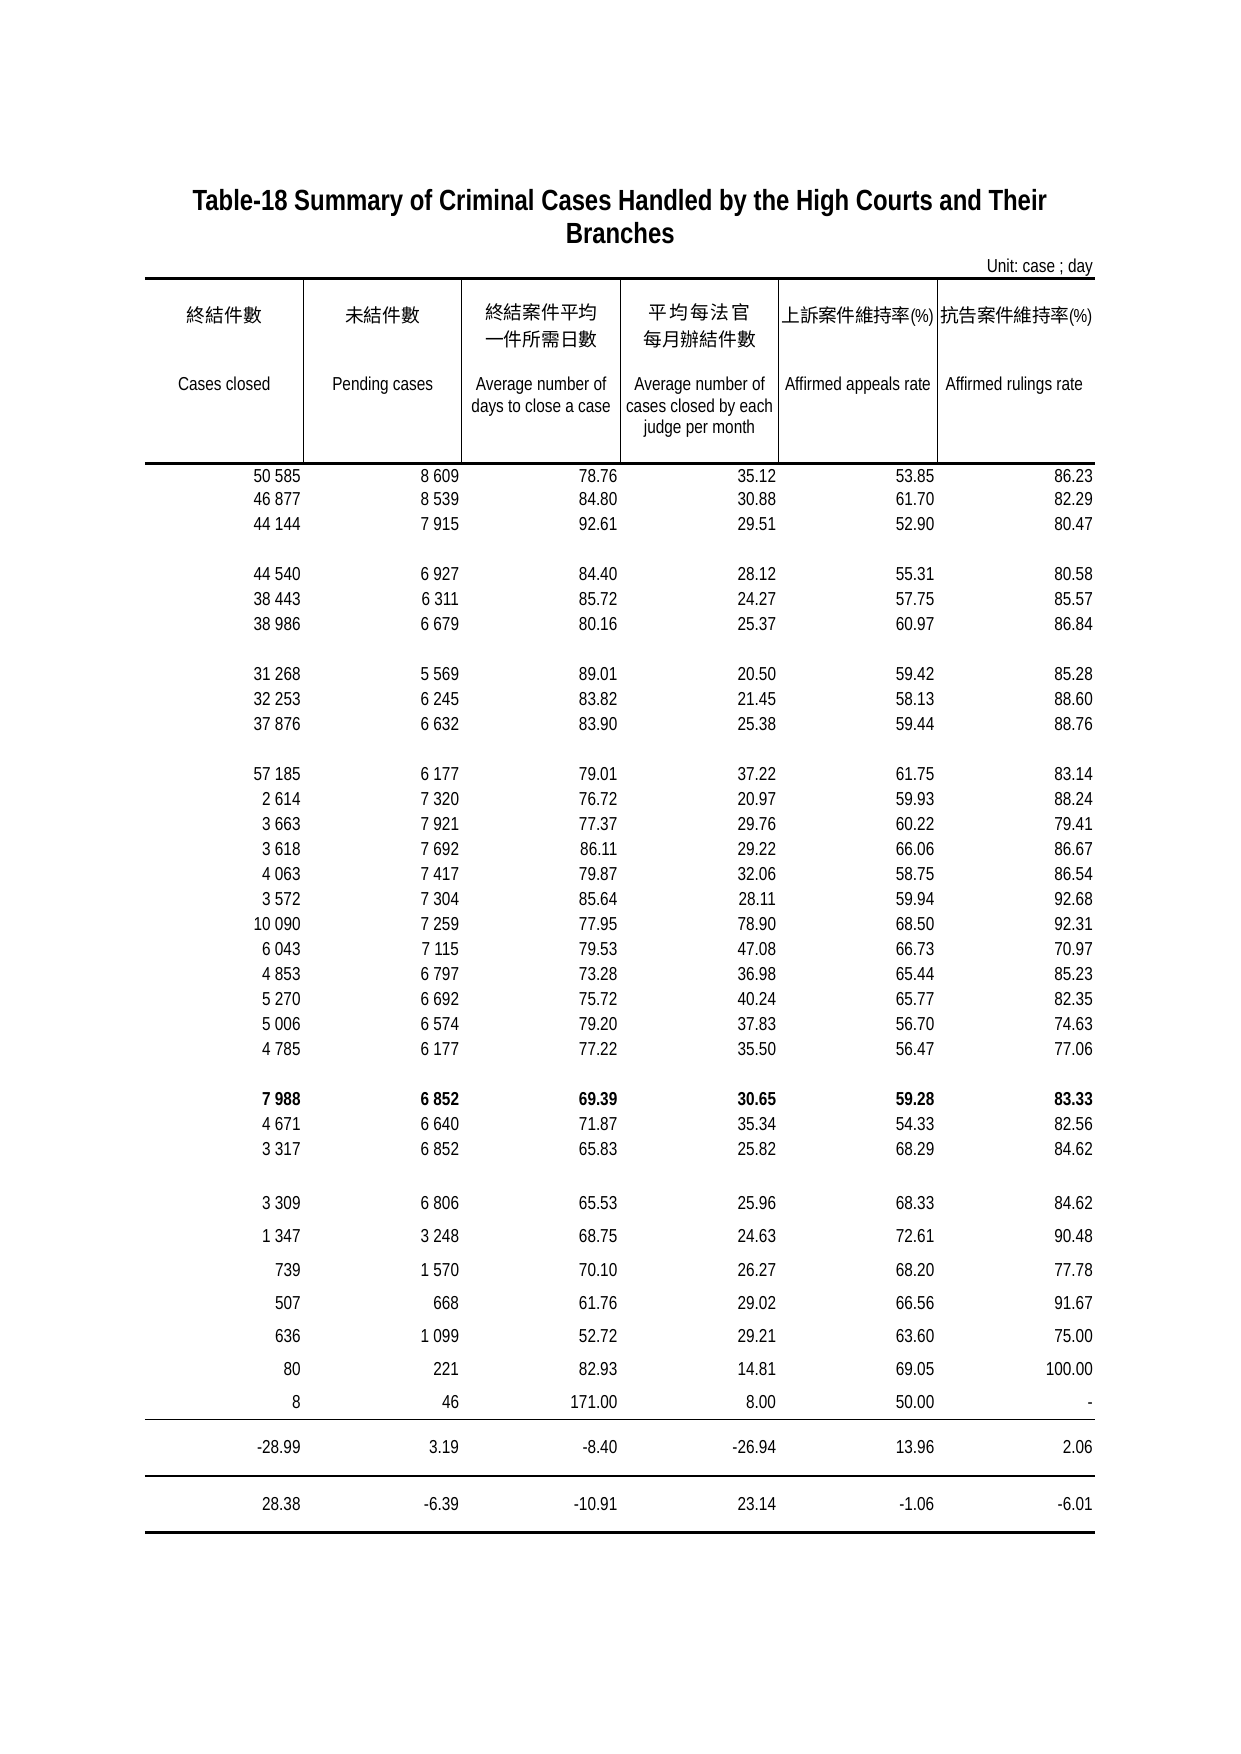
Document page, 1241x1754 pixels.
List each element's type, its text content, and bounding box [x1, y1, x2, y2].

table_cell 6 574 [303, 1012, 462, 1037]
table_cell [303, 637, 462, 662]
table_cell 6 043 [145, 937, 303, 962]
table_cell 72.61 [779, 1220, 937, 1253]
table_cell 88.60 [937, 687, 1095, 712]
text Unit: case ; day [148, 255, 1092, 277]
table_cell 84.80 [462, 487, 620, 512]
table_cell 61.70 [779, 487, 937, 512]
table_cell 28.38 [145, 1477, 303, 1531]
table_cell 83.14 [937, 762, 1095, 787]
table_cell 66.56 [779, 1286, 937, 1319]
table_cell 65.53 [462, 1187, 620, 1220]
table_cell 21.45 [620, 687, 778, 712]
table_cell 80.16 [462, 612, 620, 637]
table_cell 58.13 [779, 687, 937, 712]
table_cell Affirmed appeals rate [779, 373, 937, 462]
table_cell -28.99 [145, 1420, 303, 1474]
table_cell 85.28 [937, 662, 1095, 687]
table_cell [462, 737, 620, 762]
table_cell 77.37 [462, 812, 620, 837]
table_cell 38 986 [145, 612, 303, 637]
table_cell 739 [145, 1253, 303, 1286]
table_cell 79.01 [462, 762, 620, 787]
table_cell 79.53 [462, 937, 620, 962]
table_cell 44 144 [145, 512, 303, 537]
table_cell 6 177 [303, 1037, 462, 1062]
table_cell 2.06 [937, 1420, 1095, 1474]
table_cell 8 609 [303, 465, 462, 487]
table_cell 61.76 [462, 1286, 620, 1319]
table_cell 85.72 [462, 587, 620, 612]
table_cell - [937, 1385, 1095, 1418]
table_cell 80.47 [937, 512, 1095, 537]
table_cell [462, 1162, 620, 1187]
table_cell 77.78 [937, 1253, 1095, 1286]
table_cell 6 927 [303, 562, 462, 587]
table_cell 4 785 [145, 1037, 303, 1062]
table_cell 75.72 [462, 987, 620, 1012]
table_cell 8 [145, 1385, 303, 1418]
table_cell 37.22 [620, 762, 778, 787]
table_cell 1 099 [303, 1319, 462, 1352]
table_cell 3 317 [145, 1137, 303, 1162]
table_cell 60.97 [779, 612, 937, 637]
table_cell 70.97 [937, 937, 1095, 962]
table_cell 84.62 [937, 1137, 1095, 1162]
table_cell 32.06 [620, 862, 778, 887]
table_cell 47.08 [620, 937, 778, 962]
table_cell 58.75 [779, 862, 937, 887]
table_cell 68.33 [779, 1187, 937, 1220]
table_cell 66.06 [779, 837, 937, 862]
table_cell 25.37 [620, 612, 778, 637]
table_cell 40.24 [620, 987, 778, 1012]
table_cell 171.00 [462, 1385, 620, 1418]
table_cell 63.60 [779, 1319, 937, 1352]
table_cell 5 270 [145, 987, 303, 1012]
table_cell 6 852 [303, 1087, 462, 1112]
table_cell 52.72 [462, 1319, 620, 1352]
table_cell 7 115 [303, 937, 462, 962]
table_cell 59.28 [779, 1087, 937, 1112]
table_cell 79.41 [937, 812, 1095, 837]
table_cell 80 [145, 1352, 303, 1385]
table_cell 25.38 [620, 712, 778, 737]
table_cell 6 245 [303, 687, 462, 712]
table_cell [779, 737, 937, 762]
table_cell 57 185 [145, 762, 303, 787]
table_cell 92.61 [462, 512, 620, 537]
table_cell 4 671 [145, 1112, 303, 1137]
table_cell 88.76 [937, 712, 1095, 737]
table_cell 4 853 [145, 962, 303, 987]
table_cell Average number of days to close a case [462, 373, 620, 462]
table_cell 20.50 [620, 662, 778, 687]
table_cell 83.82 [462, 687, 620, 712]
table_cell 56.47 [779, 1037, 937, 1062]
table_cell 82.93 [462, 1352, 620, 1385]
table_cell [145, 737, 303, 762]
table_cell 31 268 [145, 662, 303, 687]
table_cell 6 679 [303, 612, 462, 637]
table_cell 65.83 [462, 1137, 620, 1162]
table_cell [937, 1162, 1095, 1187]
table_cell 6 852 [303, 1137, 462, 1162]
table_cell 69.39 [462, 1087, 620, 1112]
table_cell [462, 537, 620, 562]
table_cell 73.28 [462, 962, 620, 987]
table_cell [620, 737, 778, 762]
table_cell 29.51 [620, 512, 778, 537]
table_cell 80.58 [937, 562, 1095, 587]
table_cell 90.48 [937, 1220, 1095, 1253]
table_cell 35.50 [620, 1037, 778, 1062]
table_cell 79.20 [462, 1012, 620, 1037]
table_cell 77.06 [937, 1037, 1095, 1062]
table_cell 86.23 [937, 465, 1095, 487]
table_cell 221 [303, 1352, 462, 1385]
table_cell 53.85 [779, 465, 937, 487]
text Table-18 Summary of Criminal Cases Handled by the High Courts and Their Branches [148, 183, 1092, 250]
table_cell 77.95 [462, 912, 620, 937]
table_cell -1.06 [779, 1477, 937, 1531]
table_cell 24.63 [620, 1220, 778, 1253]
table_cell 7 304 [303, 887, 462, 912]
table_cell 13.96 [779, 1420, 937, 1474]
table_cell [145, 537, 303, 562]
table_cell [303, 1062, 462, 1087]
table_cell 6 311 [303, 587, 462, 612]
table_cell 3.19 [303, 1420, 462, 1474]
table_cell 71.87 [462, 1112, 620, 1137]
table_cell 50 585 [145, 465, 303, 487]
table_cell 82.56 [937, 1112, 1095, 1137]
table_cell [462, 637, 620, 662]
table_cell 24.27 [620, 587, 778, 612]
table_header 終結件數 [145, 280, 303, 371]
table_cell 35.34 [620, 1112, 778, 1137]
table_cell 69.05 [779, 1352, 937, 1385]
table_cell 38 443 [145, 587, 303, 612]
table_cell Cases closed [145, 373, 303, 462]
table_cell -8.40 [462, 1420, 620, 1474]
table_cell 59.42 [779, 662, 937, 687]
table_cell [303, 1162, 462, 1187]
table_cell [937, 537, 1095, 562]
table_cell 35.12 [620, 465, 778, 487]
table_cell [937, 637, 1095, 662]
table_cell 29.22 [620, 837, 778, 862]
table_cell 55.31 [779, 562, 937, 587]
table_cell 4 063 [145, 862, 303, 887]
table_cell 6 632 [303, 712, 462, 737]
table_cell Average number of cases closed by each judge per month [621, 373, 778, 462]
table_cell -26.94 [620, 1420, 778, 1474]
table_cell 6 806 [303, 1187, 462, 1220]
table_cell [145, 1162, 303, 1187]
table_cell 92.68 [937, 887, 1095, 912]
table_header 未結件數 [304, 280, 461, 371]
table_cell [937, 1062, 1095, 1087]
table_cell 78.76 [462, 465, 620, 487]
table_cell -10.91 [462, 1477, 620, 1531]
table_cell 59.44 [779, 712, 937, 737]
table_cell 44 540 [145, 562, 303, 587]
table_cell 85.23 [937, 962, 1095, 987]
table_cell 46 877 [145, 487, 303, 512]
table_cell [462, 1062, 620, 1087]
table_cell [303, 737, 462, 762]
table_cell 36.98 [620, 962, 778, 987]
table_cell 6 797 [303, 962, 462, 987]
table_cell 68.75 [462, 1220, 620, 1253]
table_cell 29.21 [620, 1319, 778, 1352]
table_cell 78.90 [620, 912, 778, 937]
table_header 平均每法官 每月辦結件數 [621, 280, 778, 371]
table_cell 83.33 [937, 1087, 1095, 1112]
table_cell 1 347 [145, 1220, 303, 1253]
table_cell 86.67 [937, 837, 1095, 862]
table_cell [620, 537, 778, 562]
table_cell [779, 537, 937, 562]
table_cell 30.88 [620, 487, 778, 512]
table_cell 86.11 [462, 837, 620, 862]
table_cell 68.29 [779, 1137, 937, 1162]
table_cell 77.22 [462, 1037, 620, 1062]
table_cell 60.22 [779, 812, 937, 837]
table_cell 3 618 [145, 837, 303, 862]
table_cell [620, 1162, 778, 1187]
table_cell 86.84 [937, 612, 1095, 637]
table_cell 76.72 [462, 787, 620, 812]
table_cell 68.20 [779, 1253, 937, 1286]
table_cell [145, 637, 303, 662]
table_cell 29.02 [620, 1286, 778, 1319]
table_cell 56.70 [779, 1012, 937, 1037]
table_cell 3 663 [145, 812, 303, 837]
table_cell 100.00 [937, 1352, 1095, 1385]
table_cell [937, 737, 1095, 762]
table_cell 5 006 [145, 1012, 303, 1037]
table_cell 28.11 [620, 887, 778, 912]
table_cell 82.29 [937, 487, 1095, 512]
table_cell -6.01 [937, 1477, 1095, 1531]
table_cell 89.01 [462, 662, 620, 687]
table_cell 54.33 [779, 1112, 937, 1137]
table_cell 25.82 [620, 1137, 778, 1162]
table_cell 7 921 [303, 812, 462, 837]
table_cell [145, 1062, 303, 1087]
table_cell 59.94 [779, 887, 937, 912]
table_cell [779, 1162, 937, 1187]
table_cell 1 570 [303, 1253, 462, 1286]
table_cell 92.31 [937, 912, 1095, 937]
table_cell 28.12 [620, 562, 778, 587]
table_cell 8 539 [303, 487, 462, 512]
table_cell 82.35 [937, 987, 1095, 1012]
table_cell 50.00 [779, 1385, 937, 1418]
table_cell 66.73 [779, 937, 937, 962]
table_cell 68.50 [779, 912, 937, 937]
table_cell 668 [303, 1286, 462, 1319]
table_cell 20.97 [620, 787, 778, 812]
table_cell 85.57 [937, 587, 1095, 612]
table_cell [620, 637, 778, 662]
table_cell 8.00 [620, 1385, 778, 1418]
table_cell 5 569 [303, 662, 462, 687]
table_cell 7 417 [303, 862, 462, 887]
table_cell 3 309 [145, 1187, 303, 1220]
table_cell [779, 1062, 937, 1087]
table_cell 7 915 [303, 512, 462, 537]
table_cell 52.90 [779, 512, 937, 537]
table_cell 26.27 [620, 1253, 778, 1286]
table_cell [303, 537, 462, 562]
table_header 終結案件平均 一件所需日數 [462, 280, 620, 371]
table_cell 85.64 [462, 887, 620, 912]
table_cell 79.87 [462, 862, 620, 887]
table_header 抗告案件維持率(%) [938, 280, 1095, 371]
table_header 上訴案件維持率(%) [779, 280, 937, 371]
table_cell 75.00 [937, 1319, 1095, 1352]
table_cell 86.54 [937, 862, 1095, 887]
table_cell 74.63 [937, 1012, 1095, 1037]
table_cell 25.96 [620, 1187, 778, 1220]
table_cell 65.44 [779, 962, 937, 987]
table_cell 7 988 [145, 1087, 303, 1112]
table_cell 70.10 [462, 1253, 620, 1286]
table_cell 83.90 [462, 712, 620, 737]
table_cell 6 640 [303, 1112, 462, 1137]
table_cell Pending cases [304, 373, 461, 462]
table_cell 88.24 [937, 787, 1095, 812]
table_cell 91.67 [937, 1286, 1095, 1319]
table_cell [779, 637, 937, 662]
table_cell 7 692 [303, 837, 462, 862]
table_cell 3 248 [303, 1220, 462, 1253]
table_cell -6.39 [303, 1477, 462, 1531]
table_cell 57.75 [779, 587, 937, 612]
table_cell 6 177 [303, 762, 462, 787]
table_cell 30.65 [620, 1087, 778, 1112]
table_cell 14.81 [620, 1352, 778, 1385]
table_cell 61.75 [779, 762, 937, 787]
table_cell 46 [303, 1385, 462, 1418]
table_cell 6 692 [303, 987, 462, 1012]
table_cell 10 090 [145, 912, 303, 937]
table_cell 7 320 [303, 787, 462, 812]
table_cell 2 614 [145, 787, 303, 812]
table_cell 7 259 [303, 912, 462, 937]
table_cell 32 253 [145, 687, 303, 712]
table_cell 3 572 [145, 887, 303, 912]
table_cell 37.83 [620, 1012, 778, 1037]
table_cell Affirmed rulings rate [938, 373, 1095, 462]
table_cell 636 [145, 1319, 303, 1352]
table_cell 507 [145, 1286, 303, 1319]
table_cell 84.62 [937, 1187, 1095, 1220]
table_cell [620, 1062, 778, 1087]
table_cell 65.77 [779, 987, 937, 1012]
table_cell 29.76 [620, 812, 778, 837]
table_cell 23.14 [620, 1477, 778, 1531]
table_cell 59.93 [779, 787, 937, 812]
table_cell 37 876 [145, 712, 303, 737]
table_cell 84.40 [462, 562, 620, 587]
